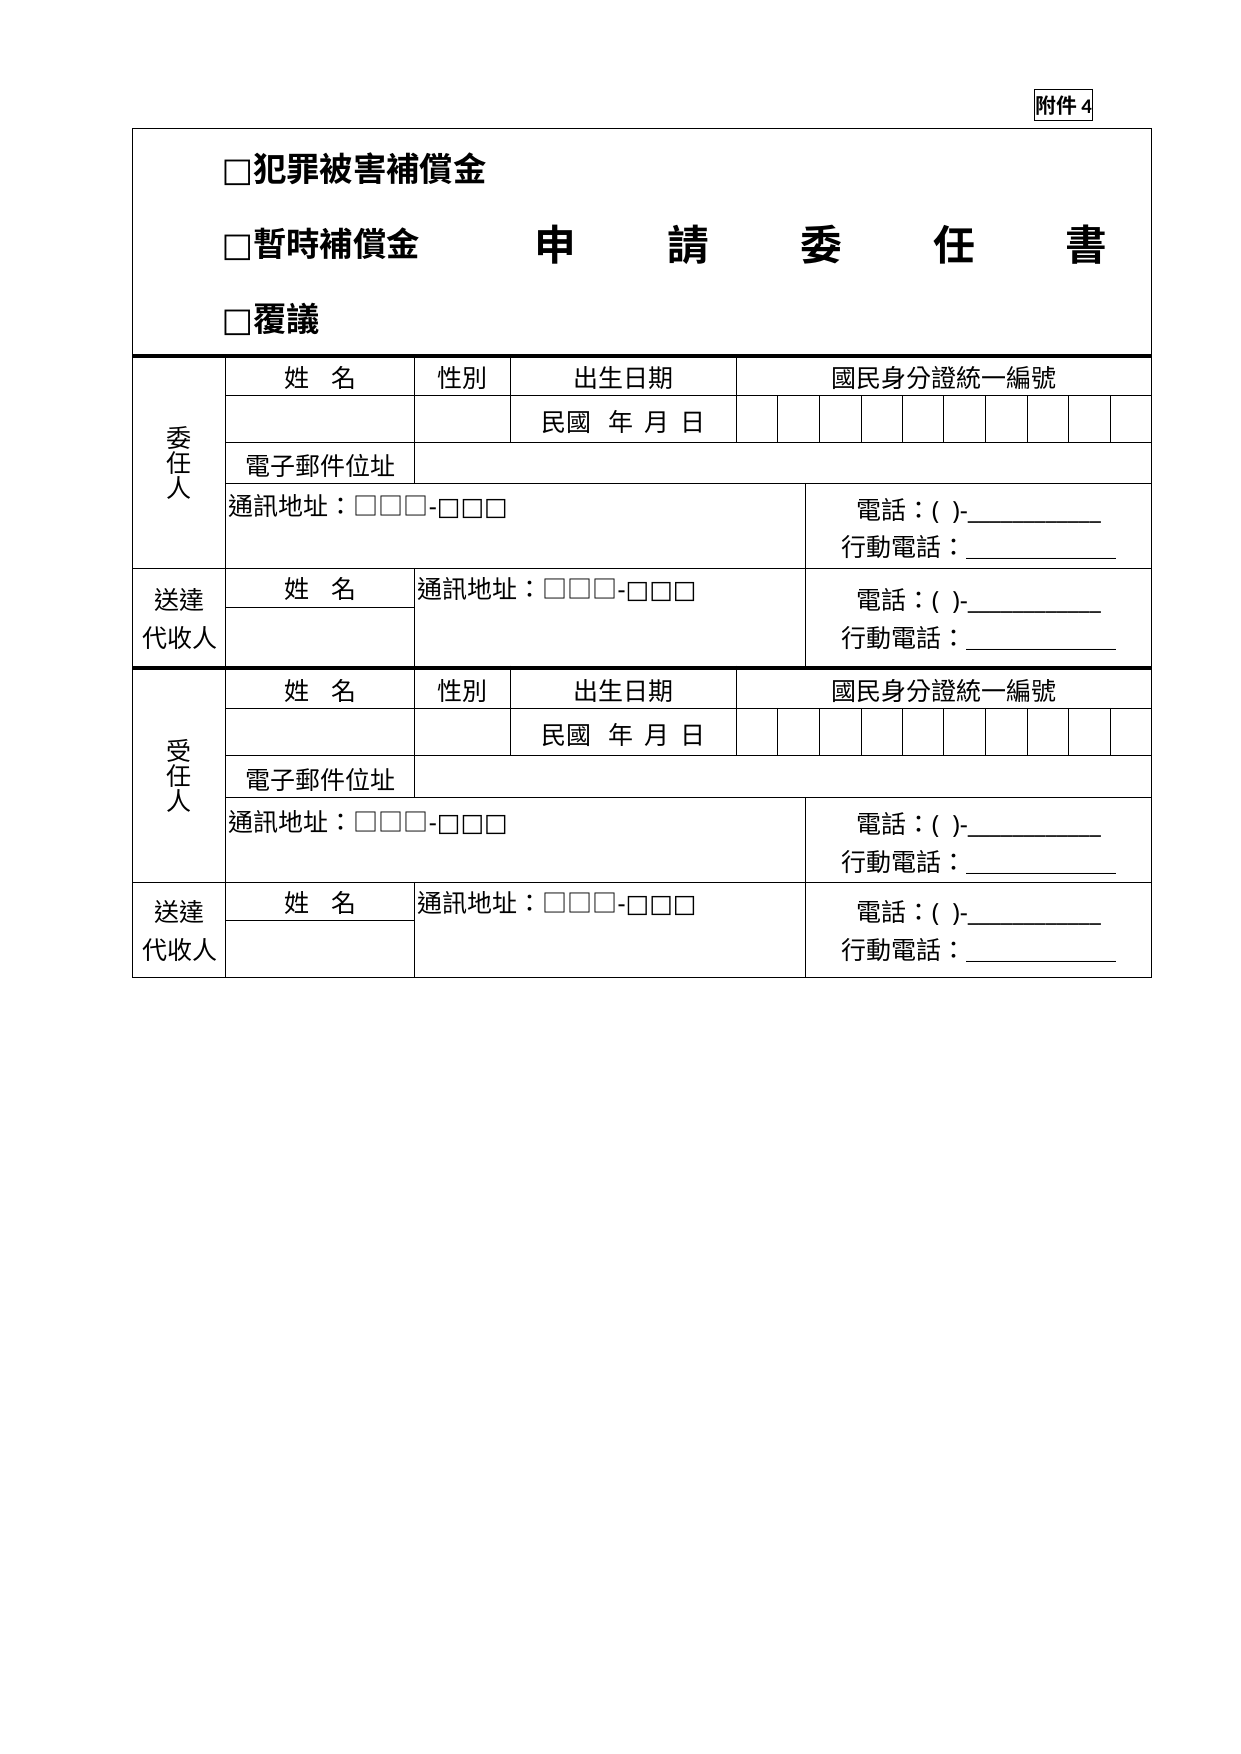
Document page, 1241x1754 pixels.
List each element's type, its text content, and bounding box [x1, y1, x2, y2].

table_cell [415, 756, 1151, 797]
table_cell [944, 709, 985, 755]
table_cell [862, 396, 902, 442]
table_cell 出生日期 [511, 358, 736, 395]
table_cell 出生日期 [511, 670, 736, 708]
table_cell 民國 年 月 日 [511, 396, 736, 442]
table_cell [226, 709, 414, 755]
table_cell [862, 709, 902, 755]
table_cell 姓 名 [226, 569, 414, 607]
table_cell 性別 [415, 358, 510, 395]
table_cell [415, 709, 510, 755]
table_cell 受任人 [133, 670, 225, 882]
table_cell [737, 709, 777, 755]
table_cell 電話：( )-____________ 行動電話：＿＿＿＿＿＿ [806, 484, 1151, 568]
table_cell 性別 [415, 670, 510, 708]
table_cell [778, 396, 819, 442]
table_cell [226, 921, 414, 977]
table_cell [226, 396, 414, 442]
table_cell [1028, 709, 1068, 755]
table_cell 電話：( )-____________ 行動電話：＿＿＿＿＿＿ [806, 798, 1151, 882]
table_cell [1111, 709, 1151, 755]
table_header □犯罪被害補償金 □暫時補償金 □覆議 [133, 129, 532, 354]
table_cell [778, 709, 819, 755]
table_cell [415, 443, 1151, 483]
table_cell [820, 396, 861, 442]
table_cell 國民身分證統一編號 [737, 358, 1151, 395]
table_cell 電話：( )-____________ 行動電話：＿＿＿＿＿＿ [806, 883, 1151, 977]
table_cell [986, 396, 1027, 442]
table_cell [737, 396, 777, 442]
table_cell [1069, 396, 1110, 442]
table_cell 姓 名 [226, 670, 414, 708]
table_cell [226, 608, 414, 666]
table_cell 通訊地址：□□□-□□□ [226, 798, 805, 882]
table_cell 姓 名 [226, 358, 414, 395]
table_cell 通訊地址：□□□-□□□ [415, 569, 805, 666]
table_cell [1028, 396, 1068, 442]
table_cell [1111, 396, 1151, 442]
table_cell 姓 名 [226, 883, 414, 920]
table_cell 送達 代收人 [133, 569, 225, 666]
table_cell [986, 709, 1027, 755]
table_cell 國民身分證統一編號 [737, 670, 1151, 708]
table_cell 通訊地址：□□□-□□□ [226, 484, 805, 568]
table_cell 民國 年 月 日 [511, 709, 736, 755]
table_cell 電子郵件位址 [226, 756, 414, 797]
table_header 申請委任書 [532, 129, 1151, 354]
table_cell 送達 代收人 [133, 883, 225, 977]
table_cell 委任人 [133, 358, 225, 568]
table_cell [1069, 709, 1110, 755]
table_cell 電話：( )-____________ 行動電話：＿＿＿＿＿＿ [806, 569, 1151, 666]
table_cell [820, 709, 861, 755]
table_cell [415, 396, 510, 442]
table_cell 電子郵件位址 [226, 443, 414, 483]
table_cell [944, 396, 985, 442]
table_cell [903, 396, 943, 442]
table_cell 通訊地址：□□□-□□□ [415, 883, 805, 977]
table_cell [903, 709, 943, 755]
